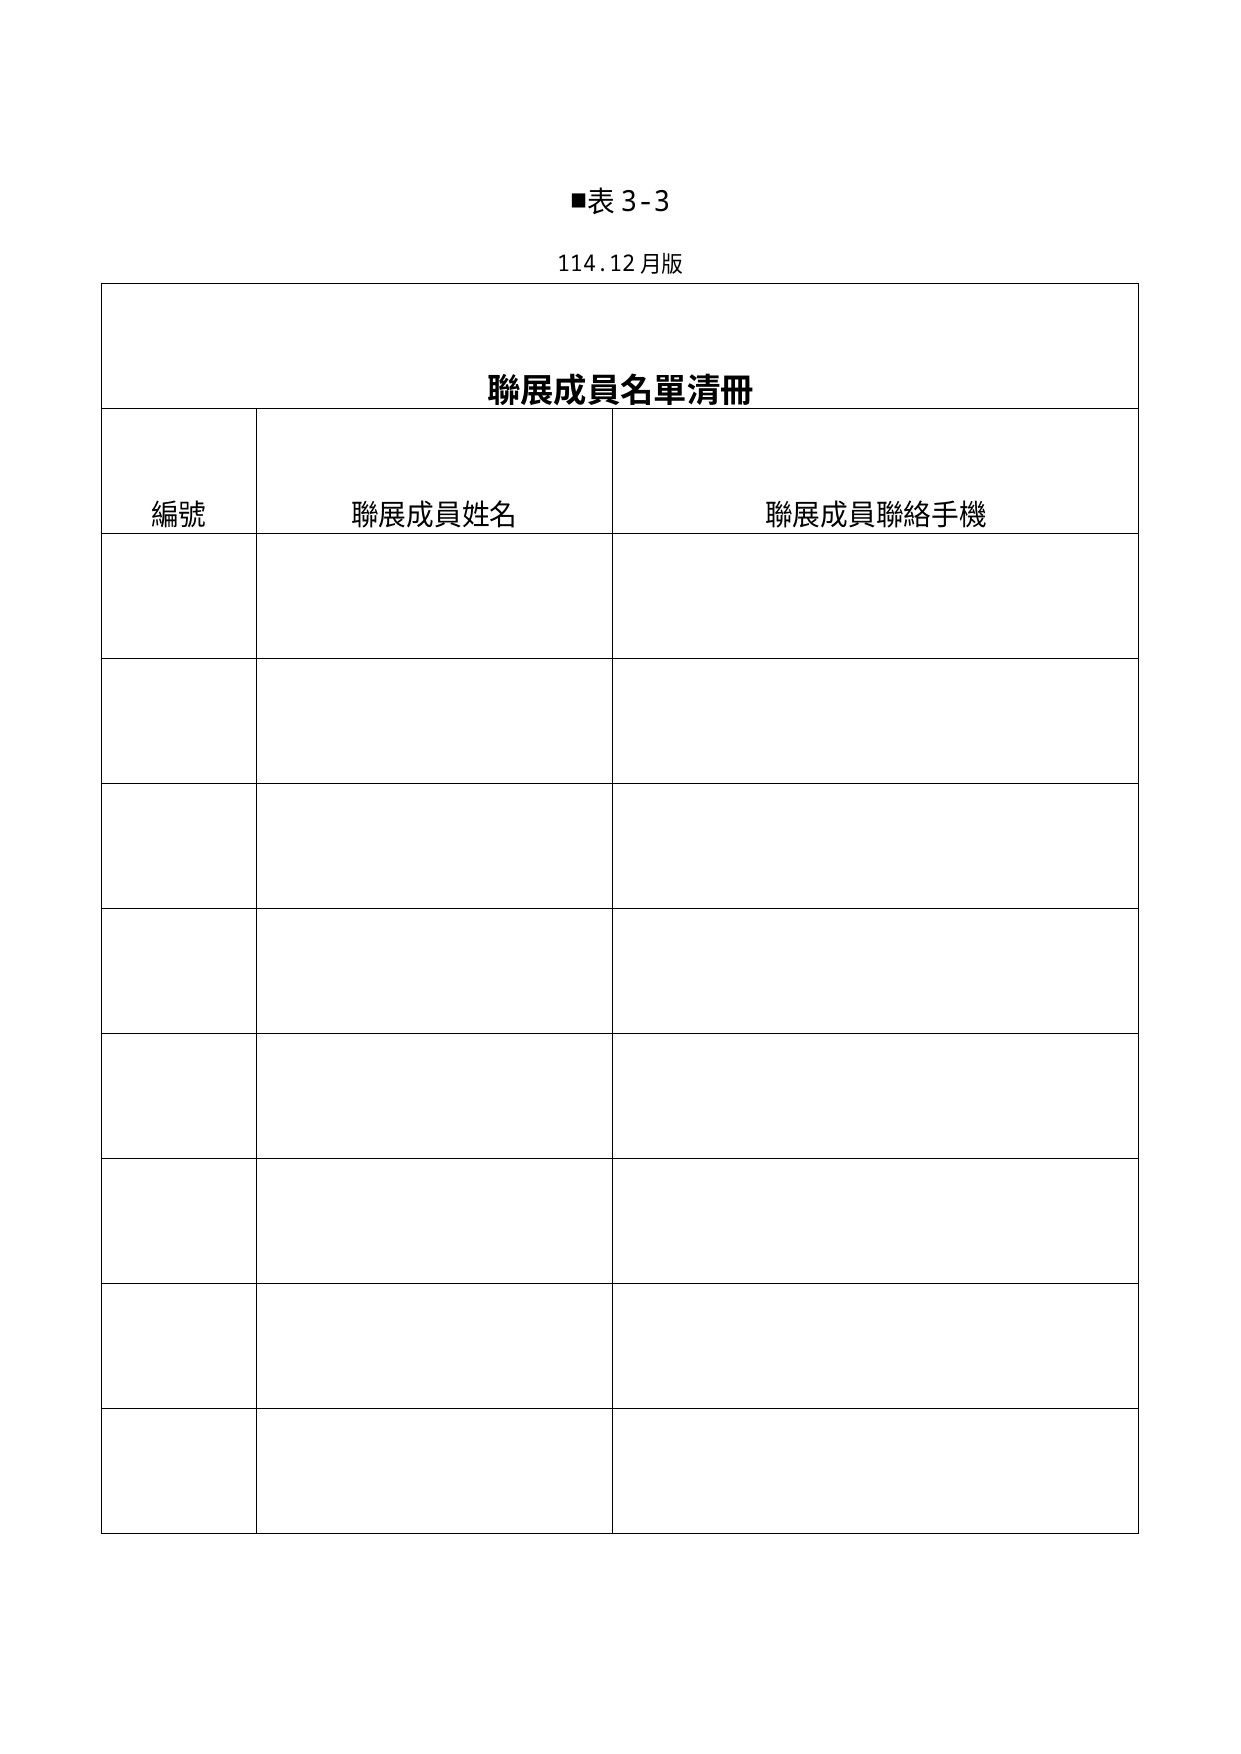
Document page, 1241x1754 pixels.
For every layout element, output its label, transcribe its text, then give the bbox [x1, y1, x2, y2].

table_cell [257, 1409, 612, 1533]
table_cell [102, 784, 256, 908]
table_cell [257, 1034, 612, 1158]
table_cell [257, 1284, 612, 1408]
table_cell [102, 1409, 256, 1533]
table_cell [257, 909, 612, 1033]
table_cell [257, 1159, 612, 1283]
table_cell [613, 1409, 1138, 1533]
table_cell [102, 659, 256, 783]
table_cell [613, 1034, 1138, 1158]
table_cell [102, 909, 256, 1033]
table_cell [613, 534, 1138, 658]
table_header 聯展成員名單清冊 [102, 284, 1138, 408]
table_cell 聯展成員聯絡手機 [613, 409, 1138, 533]
table_cell [102, 1284, 256, 1408]
table_cell [102, 534, 256, 658]
table_cell [257, 659, 612, 783]
text ■表3-3 114.12月版 [75, 158, 1165, 283]
table_cell [257, 534, 612, 658]
table_cell [613, 1284, 1138, 1408]
table_cell [102, 1159, 256, 1283]
table_cell [257, 784, 612, 908]
table_cell [613, 1159, 1138, 1283]
table_cell [613, 659, 1138, 783]
table_cell 聯展成員姓名 [257, 409, 612, 533]
table_cell [102, 1034, 256, 1158]
table_cell [613, 784, 1138, 908]
table_cell 編號 [102, 409, 256, 533]
table_cell [613, 909, 1138, 1033]
